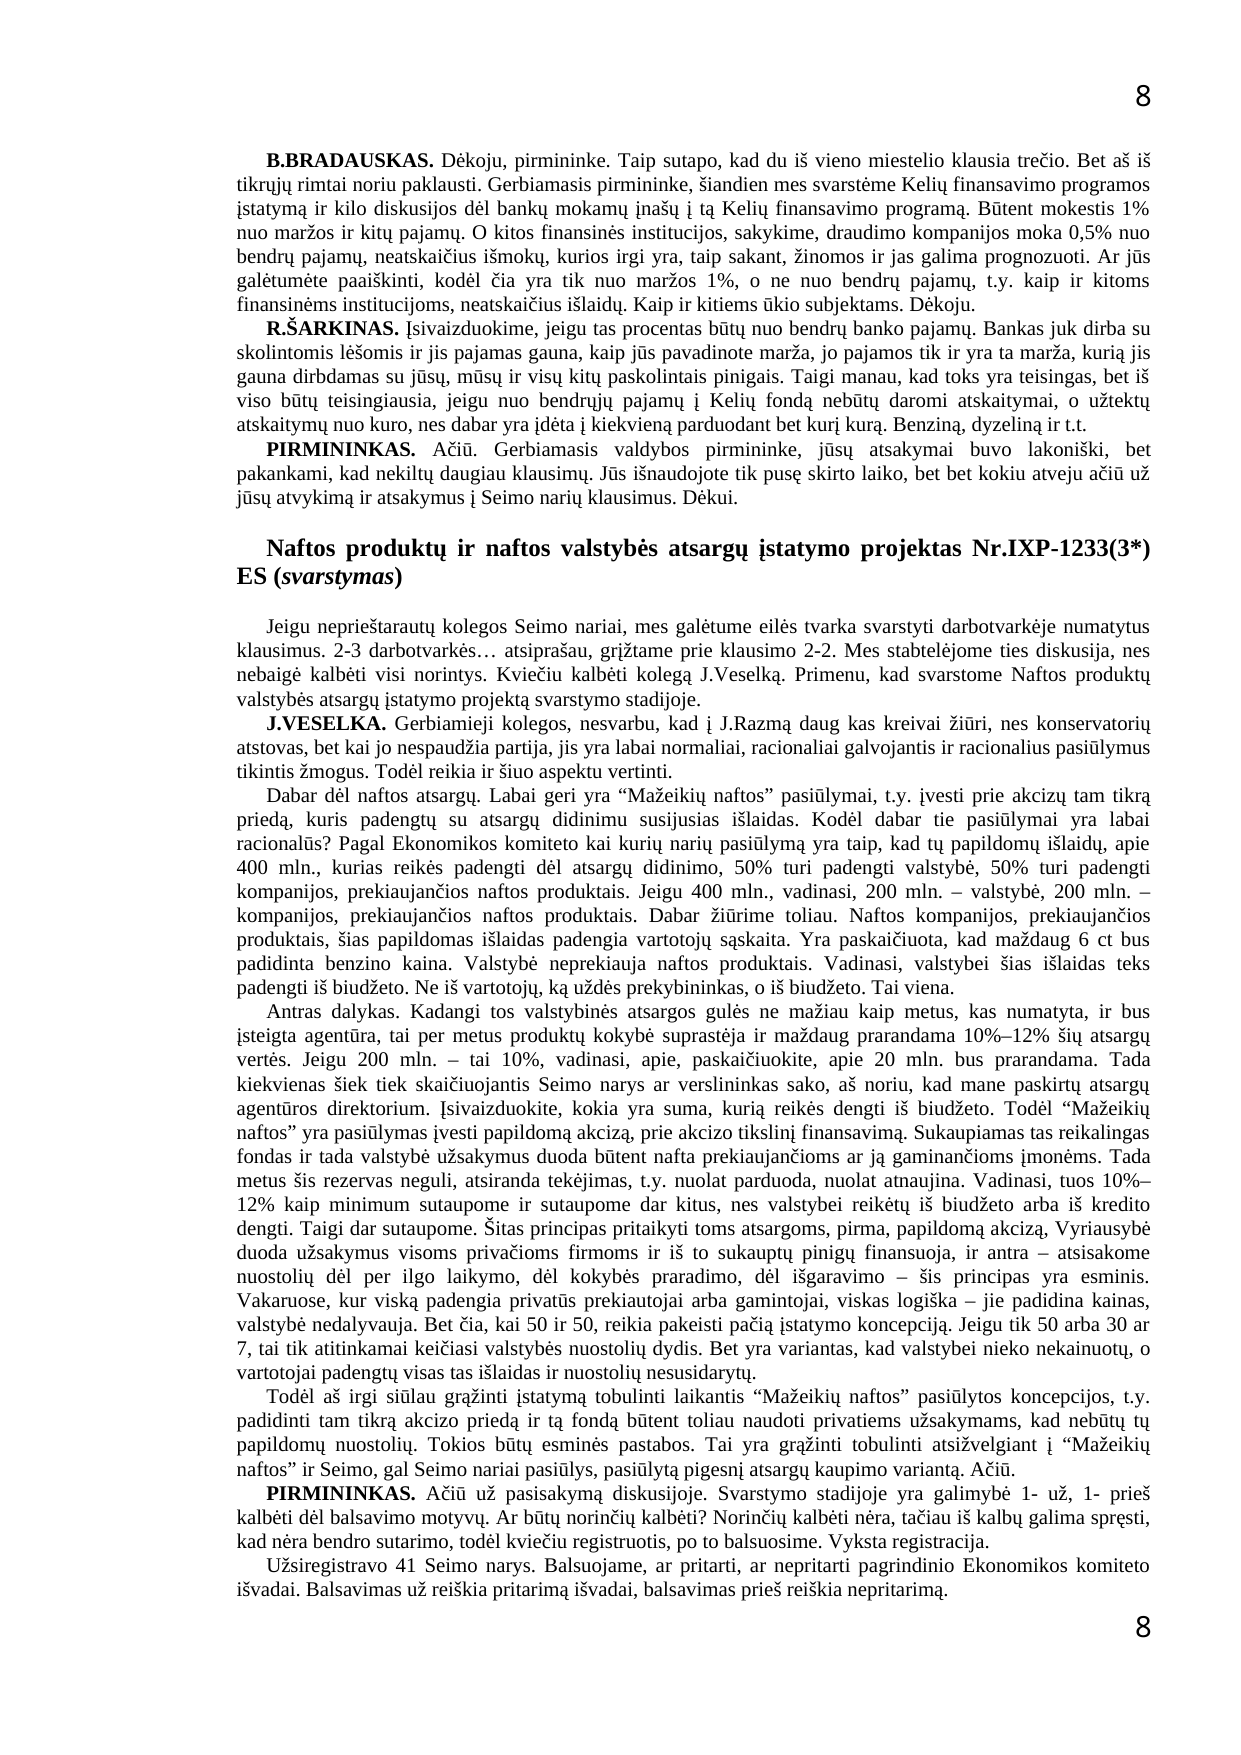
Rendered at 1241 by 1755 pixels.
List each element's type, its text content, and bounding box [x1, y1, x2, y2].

text Užsiregistravo 41 Seimo narys. Balsuojame, ar pritarti, ar nepritarti pagrindinio Ekonomikos komiteto išvadai. Balsavimas už reiškia pritarimą išvadai, balsavimas prieš reiškia nepritarimą. [236, 1553, 1152, 1601]
text Naftos produktų ir naftos valstybės atsargų įstatymo projektas Nr.IXP-1233(3*) ES (svarstymas) [236, 533, 1152, 590]
text PIRMININKAS. Ačiū už pasisakymą diskusijoje. Svarstymo stadijoje yra galimybė 1- už, 1- prieš kalbėti dėl balsavimo motyvų. Ar būtų norinčių kalbėti? Norinčių kalbėti nėra, tačiau iš kalbų galima spręsti, kad nėra bendro sutarimo, todėl kviečiu registruotis, po to balsuosime. Vyksta registracija. [236, 1481, 1152, 1553]
text J.VESELKA. Gerbiamieji kolegos, nesvarbu, kad į J.Razmą daug kas kreivai žiūri, nes konservatorių atstovas, bet kai jo nespaudžia partija, jis yra labai normaliai, racionaliai galvojantis ir racionalius pasiūlymus tikintis žmogus. Todėl reikia ir šiuo aspektu vertinti. [236, 711, 1152, 783]
text PIRMININKAS. Ačiū. Gerbiamasis valdybos pirmininke, jūsų atsakymai buvo lakoniški, bet pakankami, kad nekiltų daugiau klausimų. Jūs išnaudojote tik pusę skirto laiko, bet bet kokiu atveju ačiū už jūsų atvykimą ir atsakymus į Seimo narių klausimus. Dėkui. [236, 436, 1152, 509]
text Jeigu neprieštarautų kolegos Seimo nariai, mes galėtume eilės tvarka svarstyti darbotvarkėje numatytus klausimus. 2-3 darbotvarkės… atsiprašau, grįžtame prie klausimo 2-2. Mes stabtelėjome ties diskusija, nes nebaigė kalbėti visi norintys. Kviečiu kalbėti kolegą J.Veselką. Primenu, kad svarstome Naftos produktų valstybės atsargų įstatymo projektą svarstymo stadijoje. [236, 614, 1152, 711]
text Dabar dėl naftos atsargų. Labai geri yra “Mažeikių naftos” pasiūlymai, t.y. įvesti prie akcizų tam tikrą priedą, kuris padengtų su atsargų didinimu susijusias išlaidas. Kodėl dabar tie pasiūlymai yra labai racionalūs? Pagal Ekonomikos komiteto kai kurių narių pasiūlymą yra taip, kad tų papildomų išlaidų, apie 400 mln., kurias reikės padengti dėl atsargų didinimo, 50% turi padengti valstybė, 50% turi padengti kompanijos, prekiaujančios naftos produktais. Jeigu 400 mln., vadinasi, 200 mln. – valstybė, 200 mln. – kompanijos, prekiaujančios naftos produktais. Dabar žiūrime toliau. Naftos kompanijos, prekiaujančios produktais, šias papildomas išlaidas padengia vartotojų sąskaita. Yra paskaičiuota, kad maždaug 6 ct bus padidinta benzino kaina. Valstybė neprekiauja naftos produktais. Vadinasi, valstybei šias išlaidas teks padengti iš biudžeto. Ne iš vartotojų, ką uždės prekybininkas, o iš biudžeto. Tai viena. [236, 783, 1152, 999]
text Todėl aš irgi siūlau grąžinti įstatymą tobulinti laikantis “Mažeikių naftos” pasiūlytos koncepcijos, t.y. padidinti tam tikrą akcizo priedą ir tą fondą būtent toliau naudoti privatiems užsakymams, kad nebūtų tų papildomų nuostolių. Tokios būtų esminės pastabos. Tai yra grąžinti tobulinti atsižvelgiant į “Mažeikių naftos” ir Seimo, gal Seimo nariai pasiūlys, pasiūlytą pigesnį atsargų kaupimo variantą. Ačiū. [236, 1384, 1152, 1481]
text B.BRADAUSKAS. Dėkoju, pirmininke. Taip sutapo, kad du iš vieno miestelio klausia trečio. Bet aš iš tikrųjų rimtai noriu paklausti. Gerbiamasis pirmininke, šiandien mes svarstėme Kelių finansavimo programos įstatymą ir kilo diskusijos dėl bankų mokamų įnašų į tą Kelių finansavimo programą. Būtent mokestis 1% nuo maržos ir kitų pajamų. O kitos finansinės institucijos, sakykime, draudimo kompanijos moka 0,5% nuo bendrų pajamų, neatskaičius išmokų, kurios irgi yra, taip sakant, žinomos ir jas galima prognozuoti. Ar jūs galėtumėte paaiškinti, kodėl čia yra tik nuo maržos 1%, o ne nuo bendrų pajamų, t.y. kaip ir kitoms finansinėms institucijoms, neatskaičius išlaidų. Kaip ir kitiems ūkio subjektams. Dėkoju. [236, 148, 1152, 316]
text Antras dalykas. Kadangi tos valstybinės atsargos gulės ne mažiau kaip metus, kas numatyta, ir bus įsteigta agentūra, tai per metus produktų kokybė suprastėja ir maždaug prarandama 10%–12% šių atsargų vertės. Jeigu 200 mln. – tai 10%, vadinasi, apie, paskaičiuokite, apie 20 mln. bus prarandama. Tada kiekvienas šiek tiek skaičiuojantis Seimo narys ar verslininkas sako, aš noriu, kad mane paskirtų atsargų agentūros direktorium. Įsivaizduokite, kokia yra suma, kurią reikės dengti iš biudžeto. Todėl “Mažeikių naftos” yra pasiūlymas įvesti papildomą akcizą, prie akcizo tikslinį finansavimą. Sukaupiamas tas reikalingas fondas ir tada valstybė užsakymus duoda būtent nafta prekiaujančioms ar ją gaminančioms įmonėms. Tada metus šis rezervas neguli, atsiranda tekėjimas, t.y. nuolat parduoda, nuolat atnaujina. Vadinasi, tuos 10%–12% kaip minimum sutaupome ir sutaupome dar kitus, nes valstybei reikėtų iš biudžeto arba iš kredito dengti. Taigi dar sutaupome. Šitas principas pritaikyti toms atsargoms, pirma, papildomą akcizą, Vyriausybė duoda užsakymus visoms privačioms firmoms ir iš to sukauptų pinigų finansuoja, ir antra – atsisakome nuostolių dėl per ilgo laikymo, dėl kokybės praradimo, dėl išgaravimo – šis principas yra esminis. Vakaruose, kur viską padengia privatūs prekiautojai arba gamintojai, viskas logiška – jie padidina kainas, valstybė nedalyvauja. Bet čia, kai 50 ir 50, reikia pakeisti pačią įstatymo koncepciją. Jeigu tik 50 arba 30 ar 7, tai tik atitinkamai keičiasi valstybės nuostolių dydis. Bet yra variantas, kad valstybei nieko nekainuotų, o vartotojai padengtų visas tas išlaidas ir nuostolių nesusidarytų. [236, 999, 1152, 1384]
text R.Šarkinas. Įsivaizduokime, jeigu tas procentas būtų nuo bendrų banko pajamų. Bankas juk dirba su skolintomis lėšomis ir jis pajamas gauna, kaip jūs pavadinote marža, jo pajamos tik ir yra ta marža, kurią jis gauna dirbdamas su jūsų, mūsų ir visų kitų paskolintais pinigais. Taigi manau, kad toks yra teisingas, bet iš viso būtų teisingiausia, jeigu nuo bendrųjų pajamų į Kelių fondą nebūtų daromi atskaitymai, o užtektų atskaitymų nuo kuro, nes dabar yra įdėta į kiekvieną parduodant bet kurį kurą. Benziną, dyzeliną ir t.t. [236, 316, 1152, 436]
